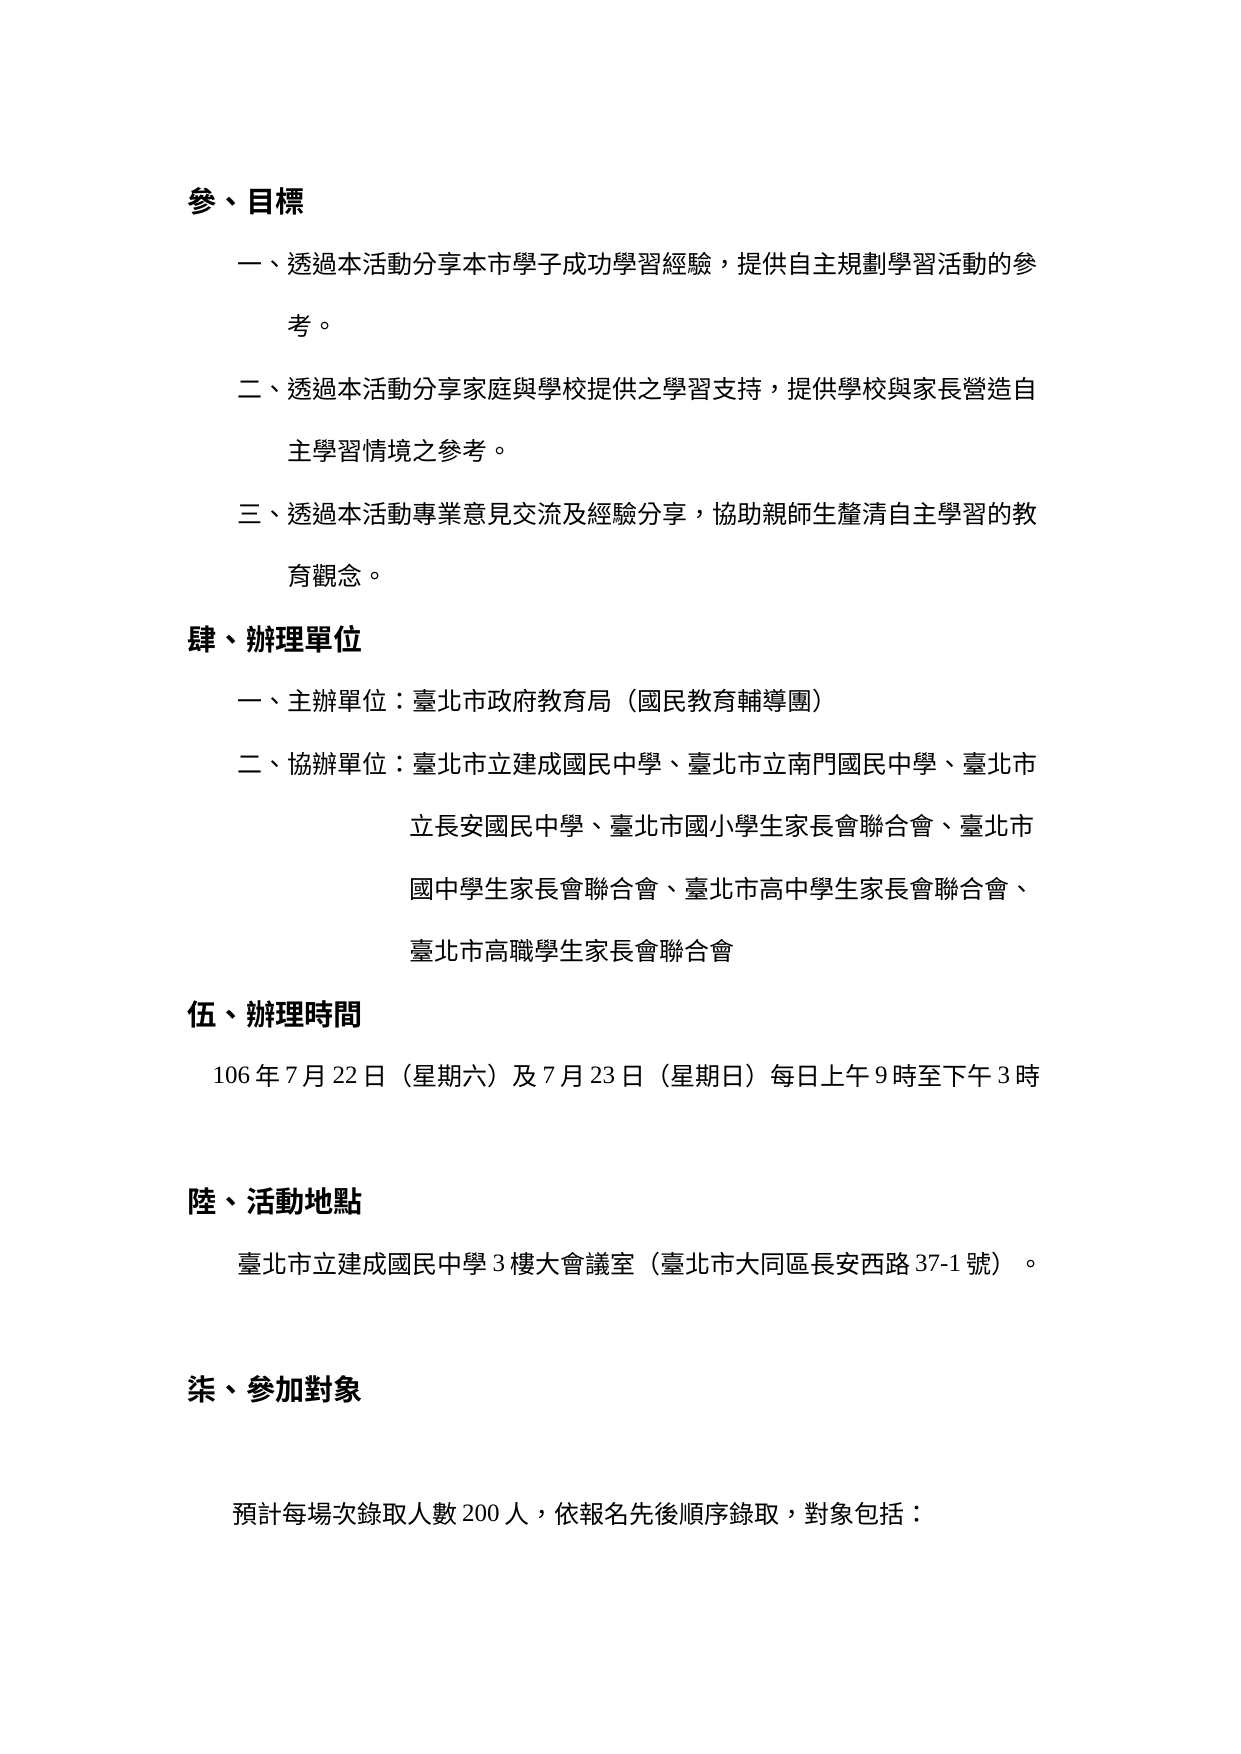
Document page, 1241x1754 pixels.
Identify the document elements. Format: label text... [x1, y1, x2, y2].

text 一、透過本活動分享本市學子成功學習經驗，提供自主規劃學習活動的參考。 [237, 221, 1053, 346]
text 參、目標 [187, 158, 1053, 221]
text 臺北市立建成國民中學3樓大會議室（臺北市大同區長安西路37-1號）。 [237, 1221, 1053, 1283]
text 伍、辦理時間 [187, 971, 1053, 1033]
text 陸、活動地點 [187, 1158, 1053, 1221]
text 一、主辦單位：臺北市政府教育局（國民教育輔導團） [187, 658, 1053, 721]
text 二、協辦單位：臺北市立建成國民中學、臺北市立南門國民中學、臺北市立長安國民中學、臺北市國小學生家長會聯合會、臺北市國中學生家長會聯合會、臺北市高中學生家長會聯合會、臺北市高職學生家長會聯合會 [237, 721, 1053, 971]
text 三、透過本活動專業意見交流及經驗分享，協助親師生釐清自主學習的教育觀念。 [237, 471, 1053, 596]
text 106年7月22日（星期六）及7月23日（星期日）每日上午9時至下午3時 [187, 1033, 1073, 1096]
text 柒、參加對象 [187, 1346, 1053, 1408]
text 二、透過本活動分享家庭與學校提供之學習支持，提供學校與家長營造自主學習情境之參考。 [237, 346, 1053, 471]
text 肆、辦理單位 [187, 596, 1053, 658]
text 預計每場次錄取人數200人，依報名先後順序錄取，對象包括： [187, 1471, 1053, 1533]
